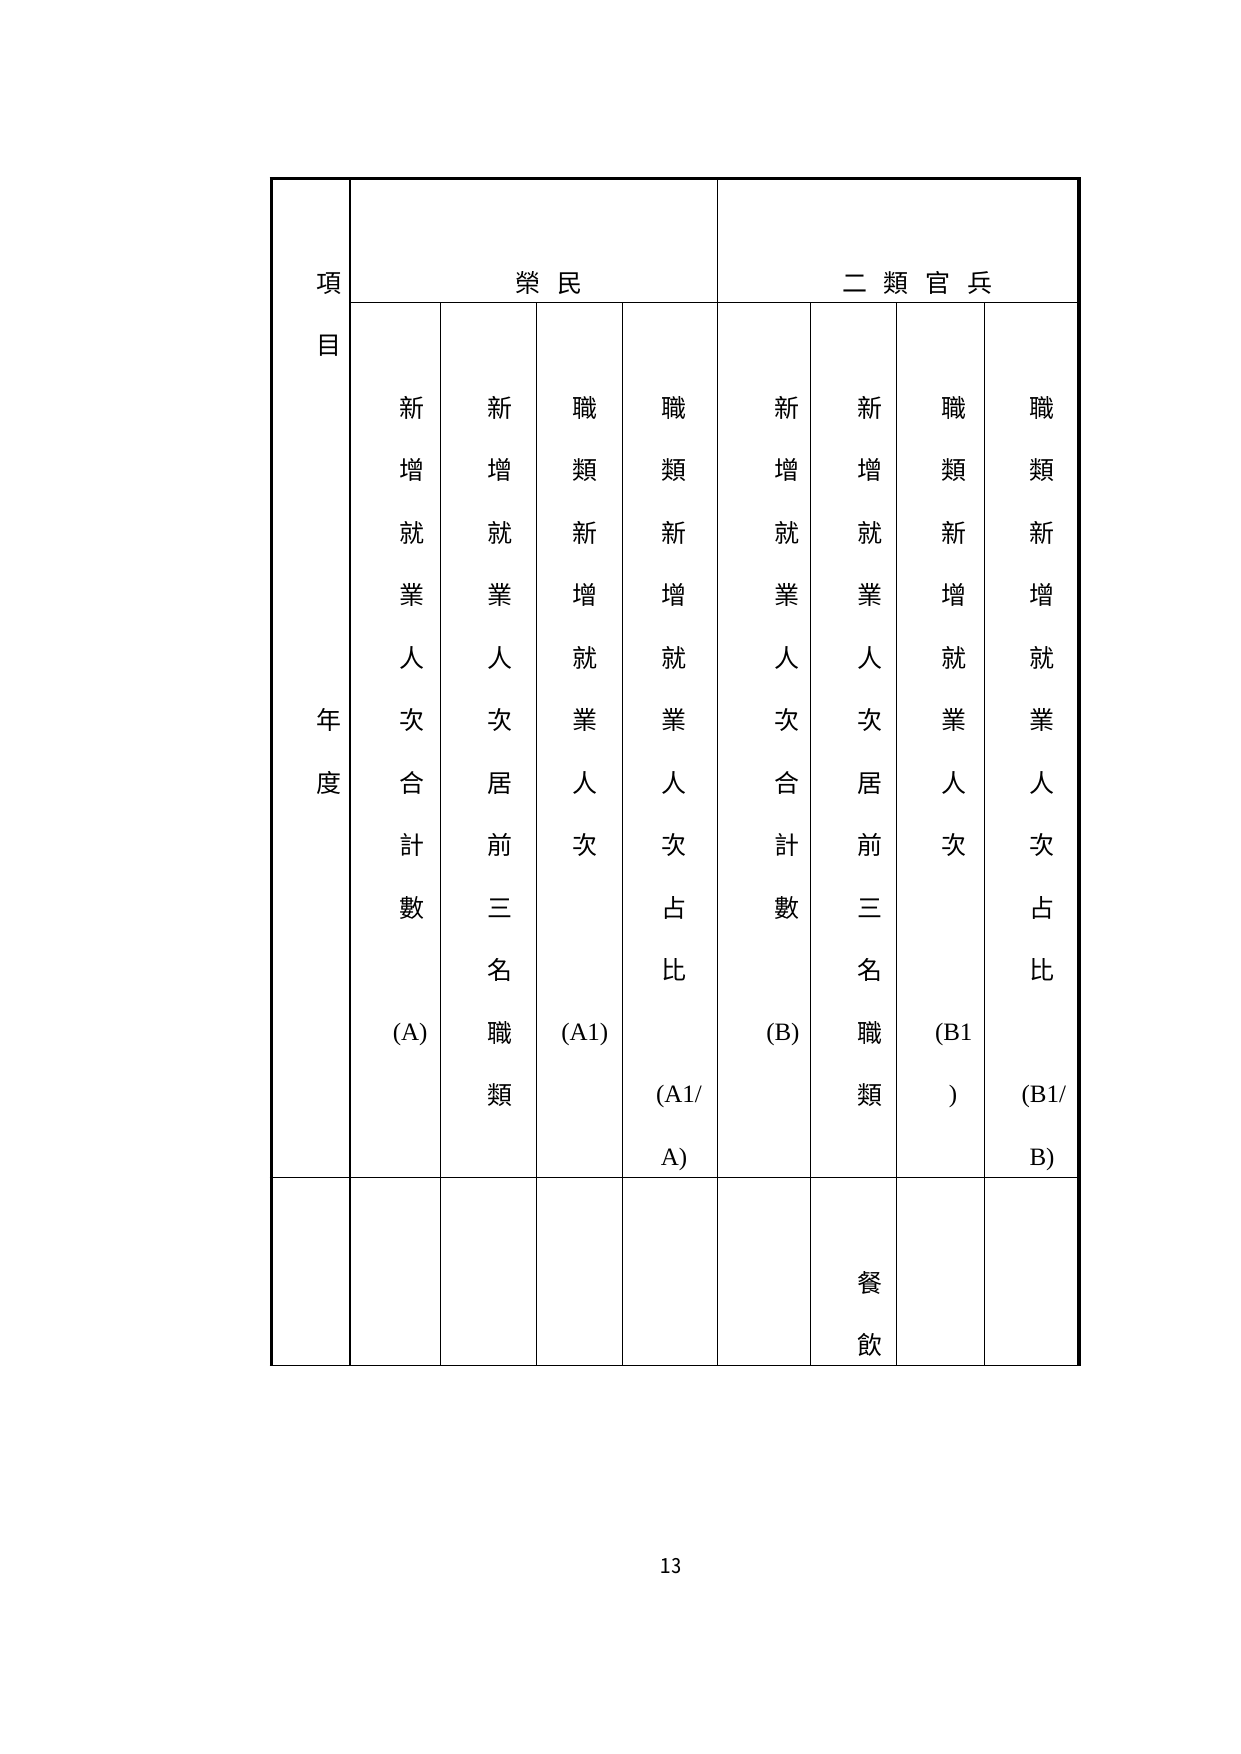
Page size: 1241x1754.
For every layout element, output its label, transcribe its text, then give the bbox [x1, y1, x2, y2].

table_cell 職類新增就業人次 (A1) [537, 303, 622, 1177]
table_cell 職類新增就業人次占比 (A1/A) [623, 303, 717, 1177]
table_cell 餐飲 [811, 1178, 896, 1365]
table_cell 職類新增就業人次占比 (B1/B) [985, 303, 1077, 1177]
table_cell 職類新增就業人次 (B1) [897, 303, 984, 1177]
table_header 榮民 [351, 180, 717, 302]
table_cell [985, 1178, 1077, 1365]
table_cell 新增就業人次居前三名職類 [441, 303, 536, 1177]
table_cell 新增就業人次合計數 (B) [718, 303, 810, 1177]
table_cell [441, 1178, 536, 1365]
table_cell [537, 1178, 622, 1365]
table_cell 新增就業人次居前三名職類 [811, 303, 896, 1177]
table_cell 新增就業人次合計數 (A) [351, 303, 440, 1177]
table_cell [351, 1178, 440, 1365]
table_cell [273, 1178, 349, 1365]
table_header 項目 年度 [273, 180, 349, 1177]
table_cell [623, 1178, 717, 1365]
table_cell [718, 1178, 810, 1365]
table_cell [897, 1178, 984, 1365]
table_header 二類官兵 [718, 180, 1077, 302]
